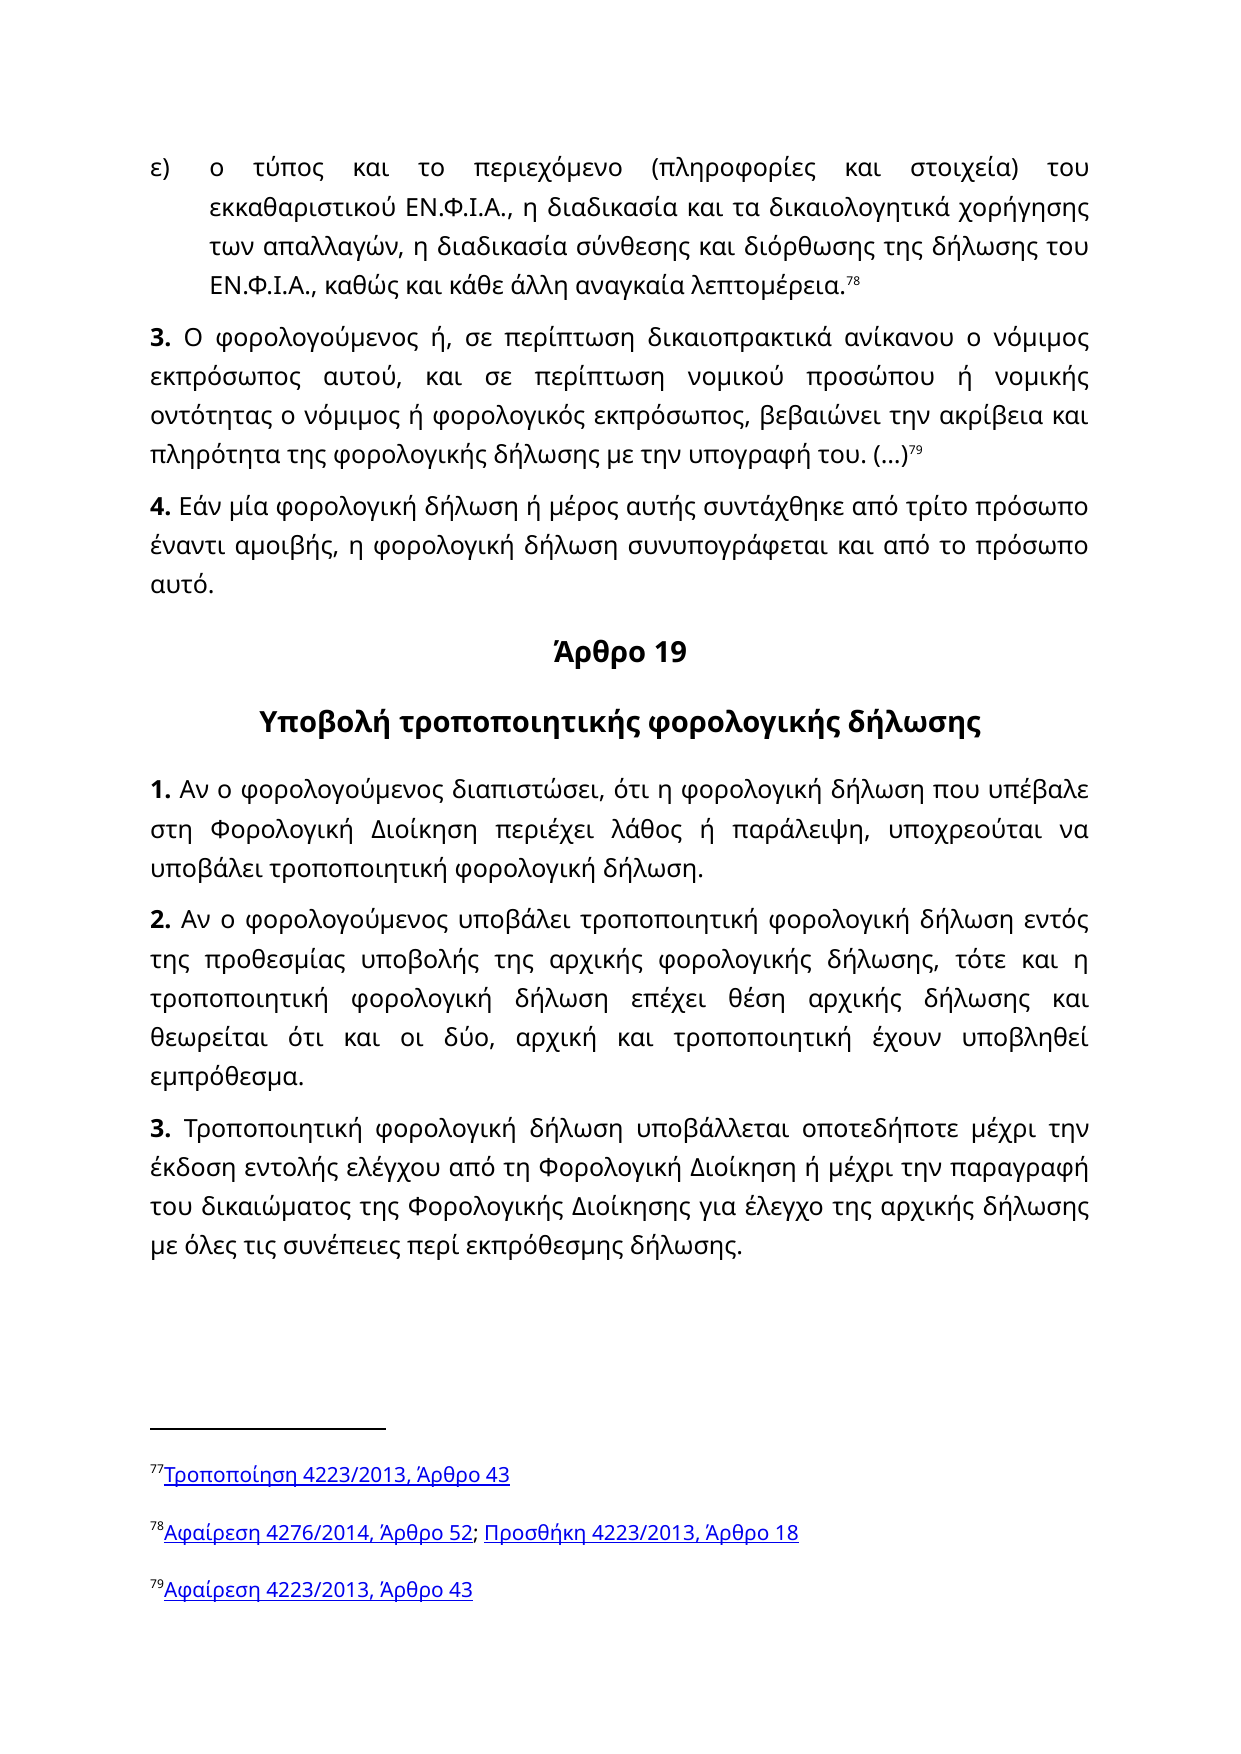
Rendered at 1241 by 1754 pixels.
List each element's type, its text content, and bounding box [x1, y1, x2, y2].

text Αφαίρεση 4276/2014, Άρθρο 52; Προσθήκη 4223/2013, Άρθρο 18 [150, 1518, 1090, 1546]
subtitle Άρθρο 19 [150, 631, 1090, 671]
text 2. Αν ο φορολογούμενος υποβάλει τροποποιητική φορολογική δήλωση εντός της προθεσμίας υποβολής της αρχικής φορολογικής δήλωσης, τότε και η τροποποιητική φορολογική δήλωση επέχει θέση αρχικής δήλωσης και θεωρείται ότι και οι δύο, αρχική και τροποποιητική έχουν υποβληθεί εμπρόθεσμα. [150, 902, 1090, 1093]
text Τροποποίηση 4223/2013, Άρθρο 43 [150, 1460, 1090, 1489]
text 3. Ο φορολογούμενος ή, σε περίπτωση δικαιοπρακτικά ανίκανου ο νόμιμος εκπρόσωπος αυτού, και σε περίπτωση νομικού προσώπου ή νομικής οντότητας ο νόμιμος ή φορολογικός εκπρόσωπος, βεβαιώνει την ακρίβεια και πληρότητα της φορολογικής δήλωσης με την υπογραφή του. (…) [150, 319, 1090, 471]
list ε) ο τύπος και το περιεχόμενο (πληροφορίες και στοιχεία) του εκκαθαριστικού ΕΝ.Φ.Ι.Α., η διαδικασία και τα δικαιολογητικά χορήγησης των απαλλαγών, η διαδικασία σύνθεσης και διόρθωσης της δήλωσης του ΕΝ.Φ.Ι.Α., καθώς και κάθε άλλη αναγκαία λεπτομέρεια. [150, 150, 1090, 302]
text 1. Αν ο φορολογούμενος διαπιστώσει, ότι η φορολογική δήλωση που υπέβαλε στη Φορολογική Διοίκηση περιέχει λάθος ή παράλειψη, υποχρεούται να υποβάλει τροποποιητική φορολογική δήλωση. [150, 772, 1090, 884]
text 3. Τροποποιητική φορολογική δήλωση υποβάλλεται οποτεδήποτε μέχρι την έκδοση εντολής ελέγχου από τη Φορολογική Διοίκηση ή μέχρι την παραγραφή του δικαιώματος της Φορολογικής Διοίκησης για έλεγχο της αρχικής δήλωσης με όλες τις συνέπειες περί εκπρόθεσμης δήλωσης. [150, 1110, 1090, 1262]
text 4. Εάν μία φορολογική δήλωση ή μέρος αυτής συντάχθηκε από τρίτο πρόσωπο έναντι αμοιβής, η φορολογική δήλωση συνυπογράφεται και από το πρόσωπο αυτό. [150, 488, 1090, 601]
subtitle Υποβολή τροποποιητικής φορολογικής δήλωσης [150, 701, 1090, 741]
text Αφαίρεση 4223/2013, Άρθρο 43 [150, 1576, 1090, 1604]
